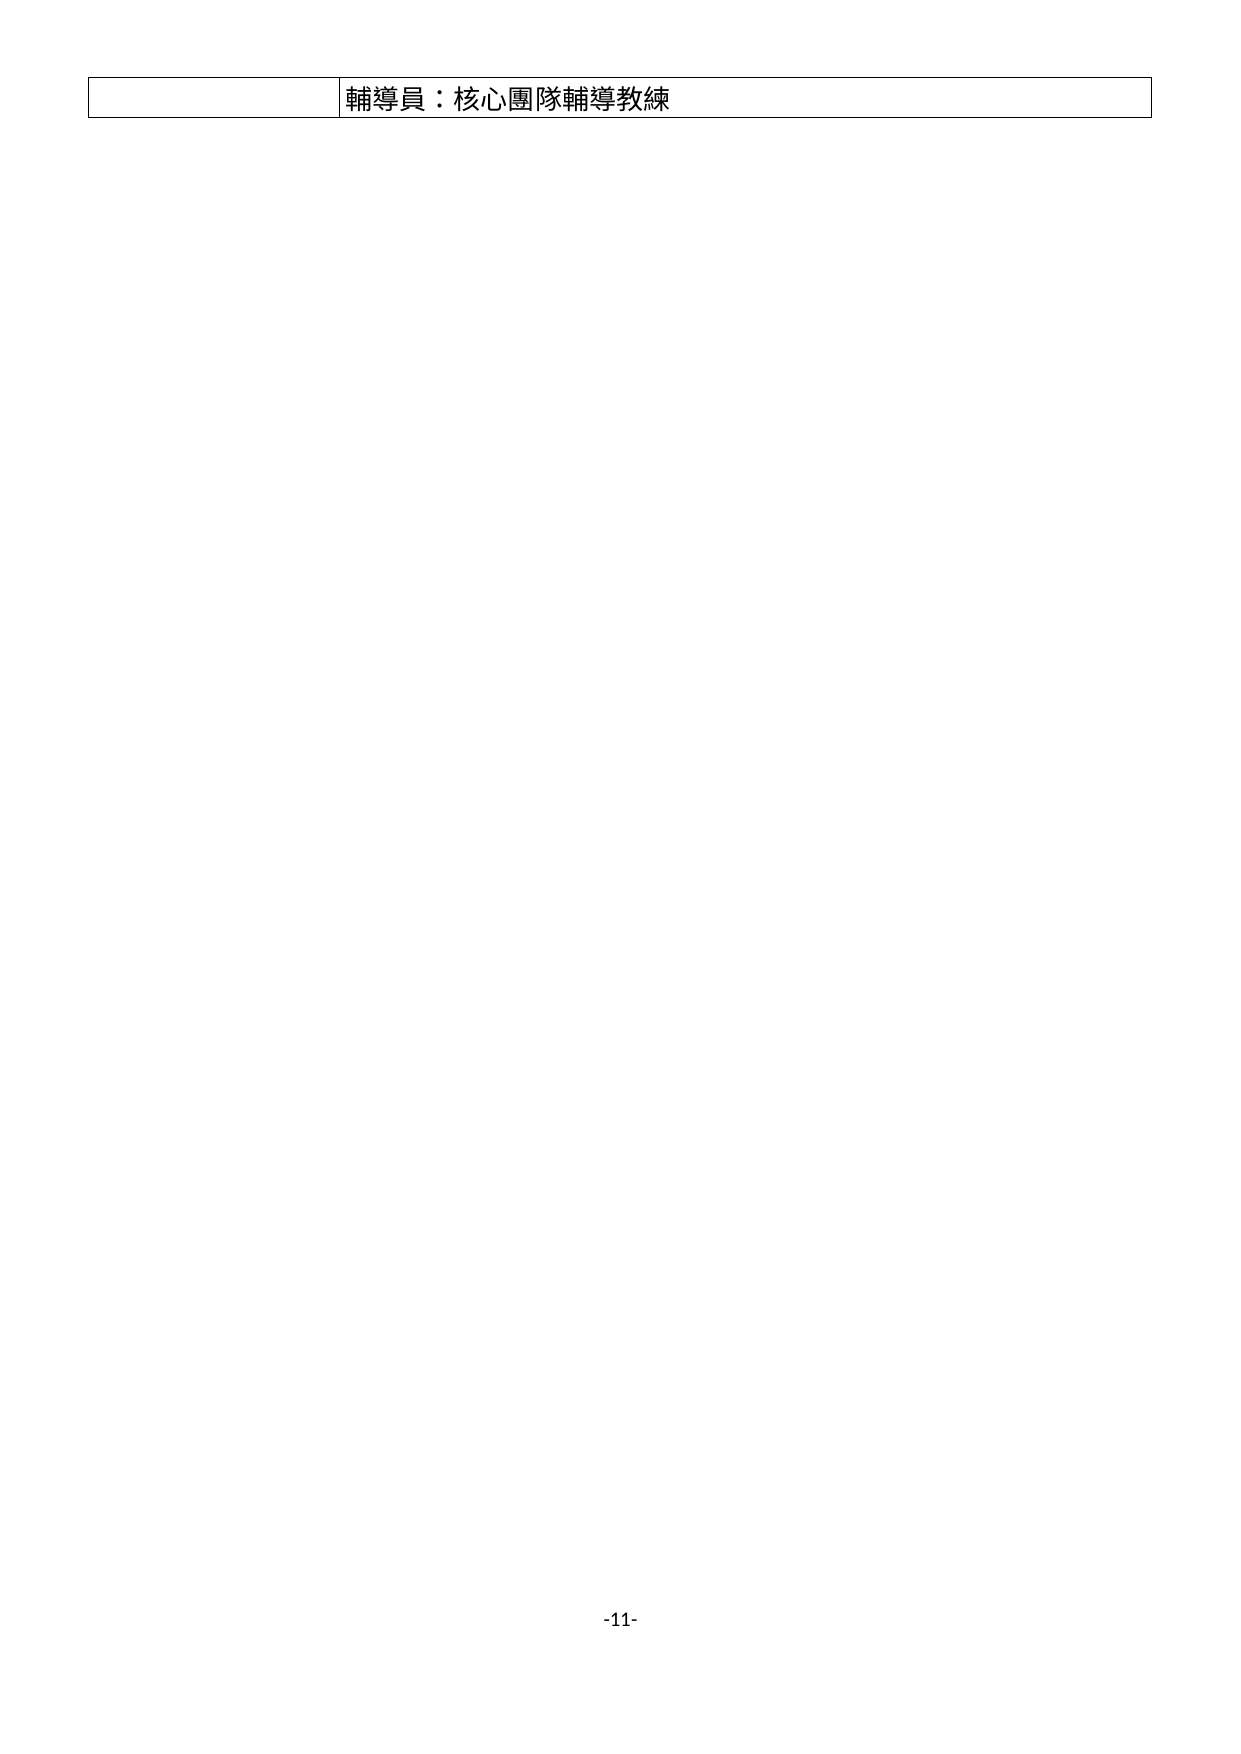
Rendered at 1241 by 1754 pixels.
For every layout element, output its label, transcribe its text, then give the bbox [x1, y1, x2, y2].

table_cell [89, 78, 339, 117]
table_cell 輔導員：核心團隊輔導教練 [340, 78, 1151, 117]
